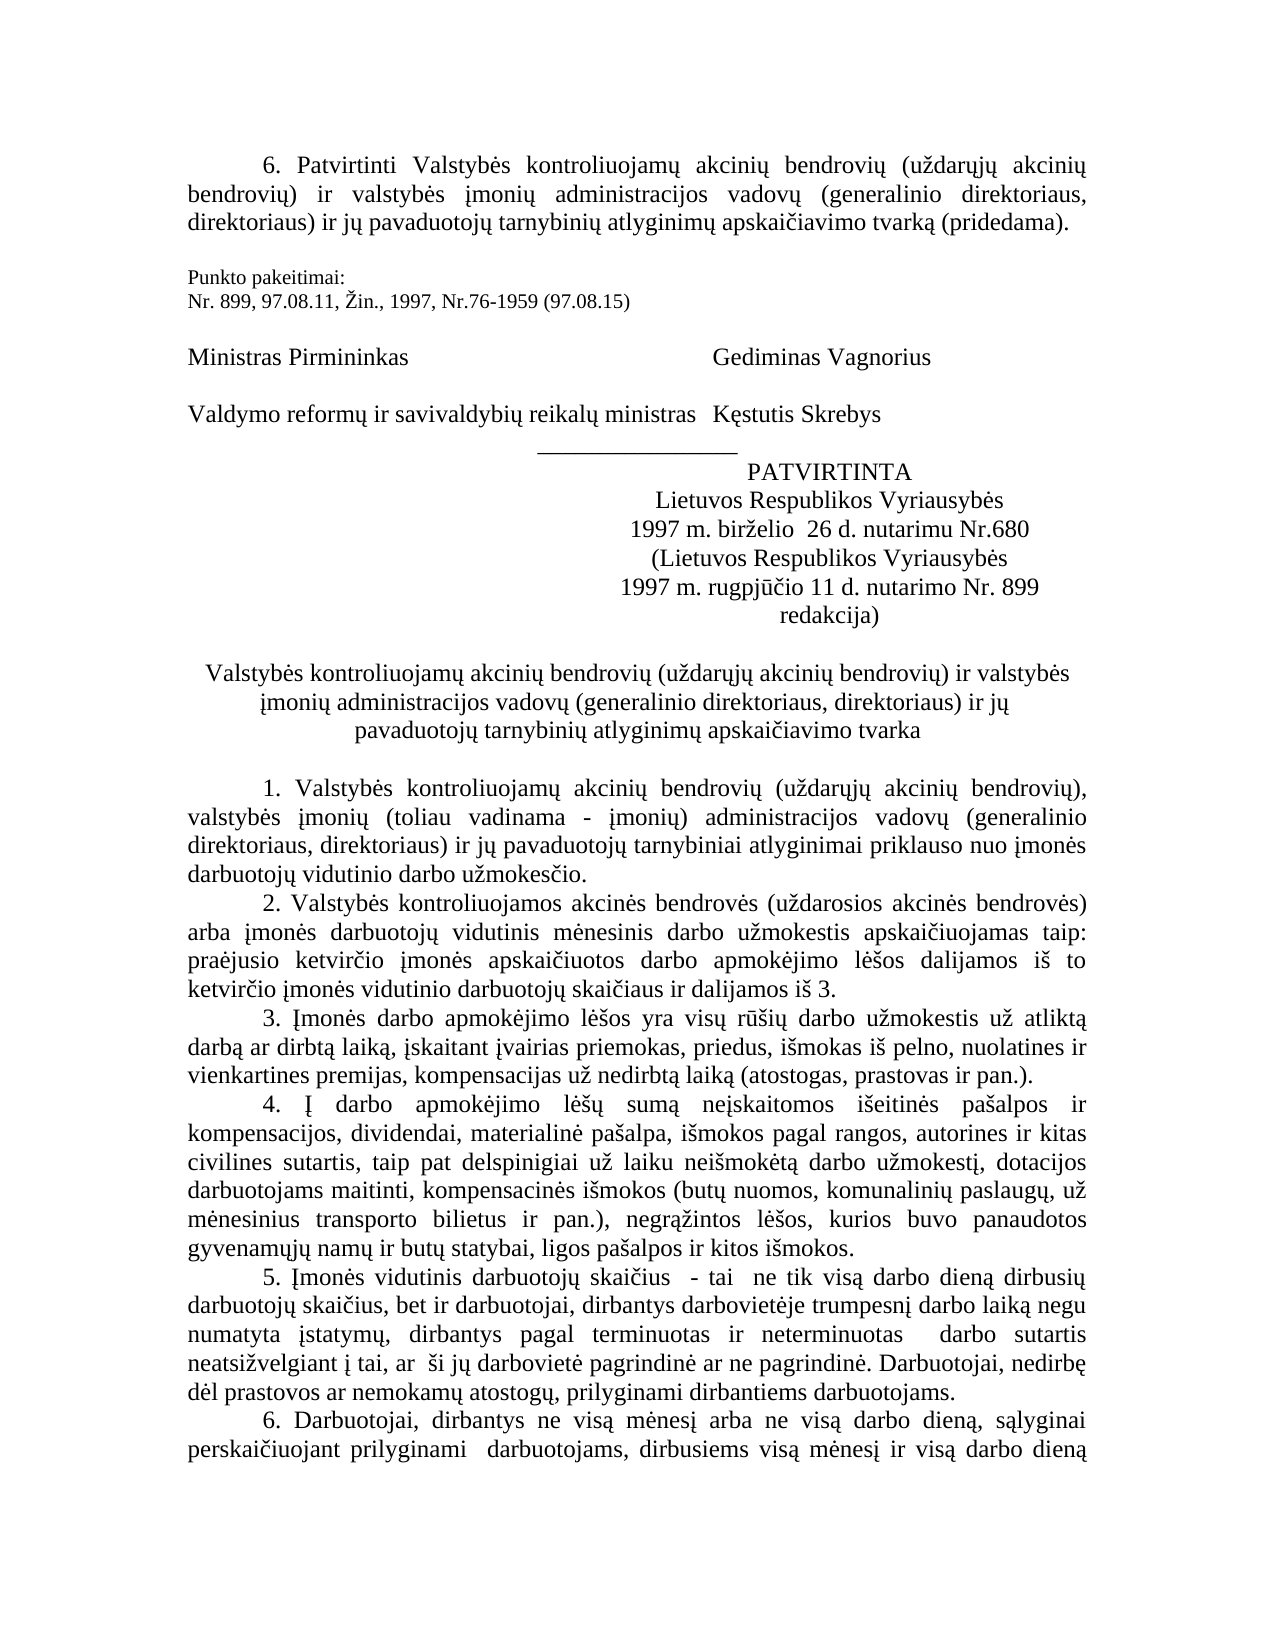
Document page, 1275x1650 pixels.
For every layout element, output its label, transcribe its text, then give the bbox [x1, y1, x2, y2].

text Valdymo reformų ir savivaldybių reikalų ministras Kęstutis Skrebys [187, 399, 1087, 428]
text 2. Valstybės kontroliuojamos akcinės bendrovės (uždarosios akcinės bendrovės) arba įmonės darbuotojų vidutinis mėnesinis darbo užmokestis apskaičiuojamas taip: praėjusio ketvirčio įmonės apskaičiuotos darbo apmokėjimo lėšos dalijamos iš to ketvirčio įmonės vidutinio darbuotojų skaičiaus ir dalijamos iš 3. [187, 888, 1087, 1003]
text 4. Į darbo apmokėjimo lėšų sumą neįskaitomos išeitinės pašalpos ir kompensacijos, dividendai, materialinė pašalpa, išmokos pagal rangos, autorines ir kitas civilines sutartis, taip pat delspinigiai už laiku neišmokėtą darbo užmokestį, dotacijos darbuotojams maitinti, kompensacinės išmokos (butų nuomos, komunalinių paslaugų, už mėnesinius transporto bilietus ir pan.), negrąžintos lėšos, kurios buvo panaudotos gyvenamųjų namų ir butų statybai, ligos pašalpos ir kitos išmokos. [187, 1089, 1087, 1262]
text (Lietuvos Respublikos Vyriausybės [187, 543, 1087, 572]
text Nr. 899, 97.08.11, Žin., 1997, Nr.76-1959 (97.08.15) [187, 289, 1087, 313]
text 1997 m. rugpjūčio 11 d. nutarimo Nr. 899 [187, 572, 1087, 601]
text redakcija) [187, 601, 1087, 629]
text 6. Patvirtinti Valstybės kontroliuojamų akcinių bendrovių (uždarųjų akcinių bendrovių) ir valstybės įmonių administracijos vadovų (generalinio direktoriaus, direktoriaus) ir jų pavaduotojų tarnybinių atlyginimų apskaičiavimo tvarką (pridedama). [187, 150, 1087, 236]
text ________________ [187, 428, 1087, 457]
text Punkto pakeitimai: [187, 265, 1087, 289]
text Ministras Pirmininkas Gediminas Vagnorius [187, 342, 1087, 371]
text 1. Valstybės kontroliuojamų akcinių bendrovių (uždarųjų akcinių bendrovių), valstybės įmonių (toliau vadinama - įmonių) administracijos vadovų (generalinio direktoriaus, direktoriaus) ir jų pavaduotojų tarnybiniai atlyginimai priklauso nuo įmonės darbuotojų vidutinio darbo užmokesčio. [187, 773, 1087, 888]
text pavaduotojų tarnybinių atlyginimų apskaičiavimo tvarka [187, 716, 1087, 744]
text Valstybės kontroliuojamų akcinių bendrovių (uždarųjų akcinių bendrovių) ir valstybės įmonių administracijos vadovų (generalinio direktoriaus, direktoriaus) ir jų [187, 658, 1087, 716]
text Lietuvos Respublikos Vyriausybės [187, 486, 1087, 514]
text 5. Įmonės vidutinis darbuotojų skaičius - tai ne tik visą darbo dieną dirbusių darbuotojų skaičius, bet ir darbuotojai, dirbantys darbovietėje trumpesnį darbo laiką negu numatyta įstatymų, dirbantys pagal terminuotas ir neterminuotas darbo sutartis neatsižvelgiant į tai, ar ši jų darbovietė pagrindinė ar ne pagrindinė. Darbuotojai, nedirbę dėl prastovos ar nemokamų atostogų, prilyginami dirbantiems darbuotojams. [187, 1262, 1087, 1406]
text 3. Įmonės darbo apmokėjimo lėšos yra visų rūšių darbo užmokestis už atliktą darbą ar dirbtą laiką, įskaitant įvairias priemokas, priedus, išmokas iš pelno, nuolatines ir vienkartines premijas, kompensacijas už nedirbtą laiką (atostogas, prastovas ir pan.). [187, 1003, 1087, 1089]
text 6. Darbuotojai, dirbantys ne visą mėnesį arba ne visą darbo dieną, sąlyginai perskaičiuojant prilyginami darbuotojams, dirbusiems visą mėnesį ir visą darbo dieną [187, 1406, 1087, 1463]
text PATVIRTINTA [187, 457, 1087, 486]
text 1997 m. birželio 26 d. nutarimu Nr.680 [187, 514, 1087, 543]
